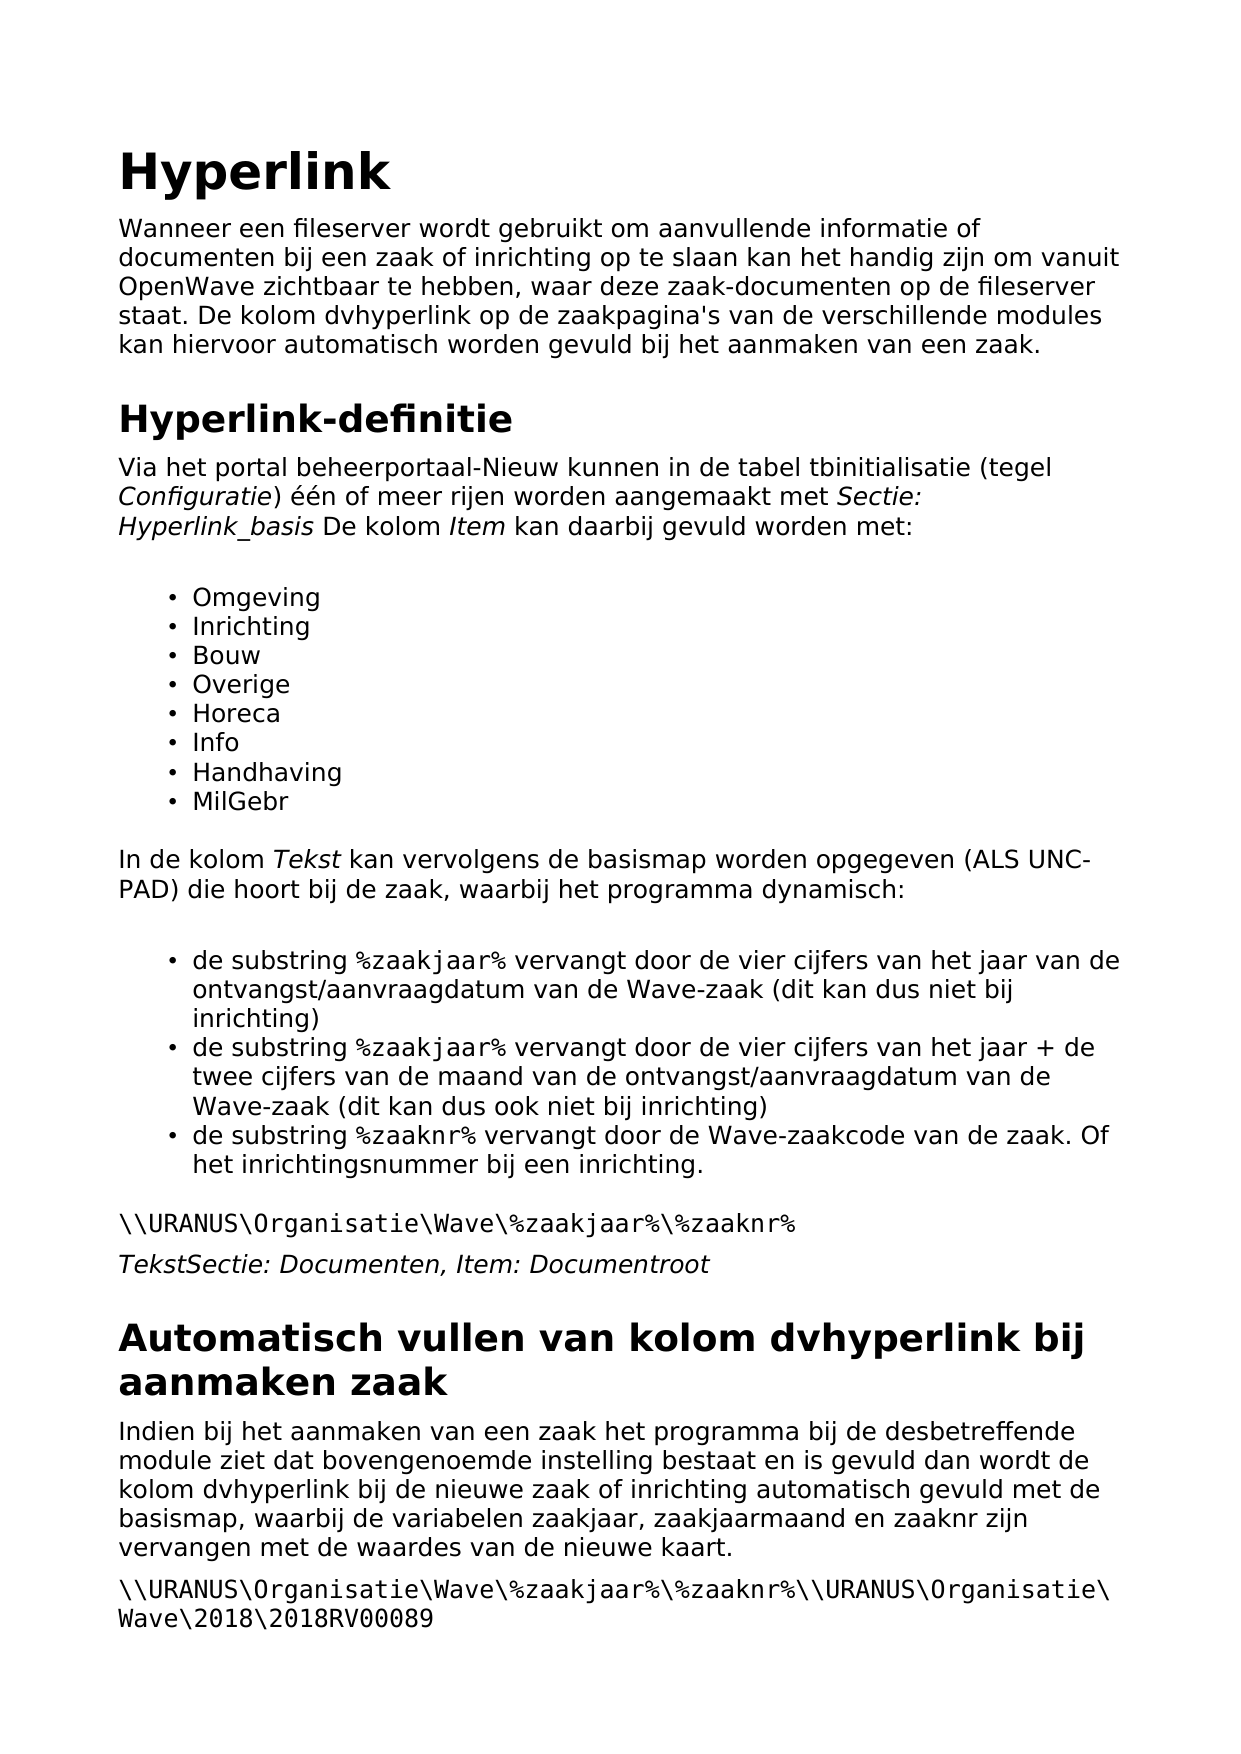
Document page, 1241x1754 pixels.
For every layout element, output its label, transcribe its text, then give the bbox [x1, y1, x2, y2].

subtitle Hyperlink [118, 143, 1122, 201]
list de substring %zaakjaar% vervangt door de vier cijfers van het jaar + de twee cijfers van de maand van de ontvangst/aanvraagdatum van de Wave-zaak (dit kan dus ook niet bij inrichting) [177, 1033, 1122, 1121]
list Bouw [177, 641, 1122, 670]
list MilGebr [177, 787, 1122, 816]
list Horeca [177, 699, 1122, 729]
list Handhaving [177, 758, 1122, 787]
text \\URANUS\Organisatie\Wave\%zaakjaar%\%zaaknr% [118, 1209, 1122, 1238]
list Omgeving [177, 583, 1122, 612]
text In de kolom Tekst kan vervolgens de basismap worden opgegeven (ALS UNC-PAD) die hoort bij de zaak, waarbij het programma dynamisch: [118, 846, 1122, 904]
text TekstSectie: Documenten, Item: Documentroot [118, 1250, 1122, 1279]
text Wanneer een fileserver wordt gebruikt om aanvullende informatie of documenten bij een zaak of inrichting op te slaan kan het handig zijn om vanuit OpenWave zichtbaar te hebben, waar deze zaak-documenten op de fileserver staat. De kolom dvhyperlink op de zaakpagina's van de verschillende modules kan hiervoor automatisch worden gevuld bij het aanmaken van een zaak. [118, 214, 1122, 360]
text Via het portal beheerportaal-Nieuw kunnen in de tabel tbinitialisatie (tegel Configuratie) één of meer rijen worden aangemaakt met Sectie: Hyperlink_basis De kolom Item kan daarbij gevuld worden met: [118, 453, 1122, 541]
list Overige [177, 670, 1122, 699]
text \\URANUS\Organisatie\Wave\%zaakjaar%\%zaaknr%\\URANUS\Organisatie\Wave\2018\2018RV00089 [118, 1575, 1122, 1633]
list Info [177, 729, 1122, 758]
subtitle Hyperlink-definitie [118, 397, 1122, 441]
list de substring %zaakjaar% vervangt door de vier cijfers van het jaar van de ontvangst/aanvraagdatum van de Wave-zaak (dit kan dus niet bij inrichting) [177, 946, 1122, 1033]
subtitle Automatisch vullen van kolom dvhyperlink bij aanmaken zaak [118, 1317, 1122, 1404]
text Indien bij het aanmaken van een zaak het programma bij de desbetreffende module ziet dat bovengenoemde instelling bestaat en is gevuld dan wordt de kolom dvhyperlink bij de nieuwe zaak of inrichting automatisch gevuld met de basismap, waarbij de variabelen zaakjaar, zaakjaarmaand en zaaknr zijn vervangen met de waardes van de nieuwe kaart. [118, 1417, 1122, 1563]
list Inrichting [177, 612, 1122, 641]
list de substring %zaaknr% vervangt door de Wave-zaakcode van de zaak. Of het inrichtingsnummer bij een inrichting. [177, 1121, 1122, 1179]
